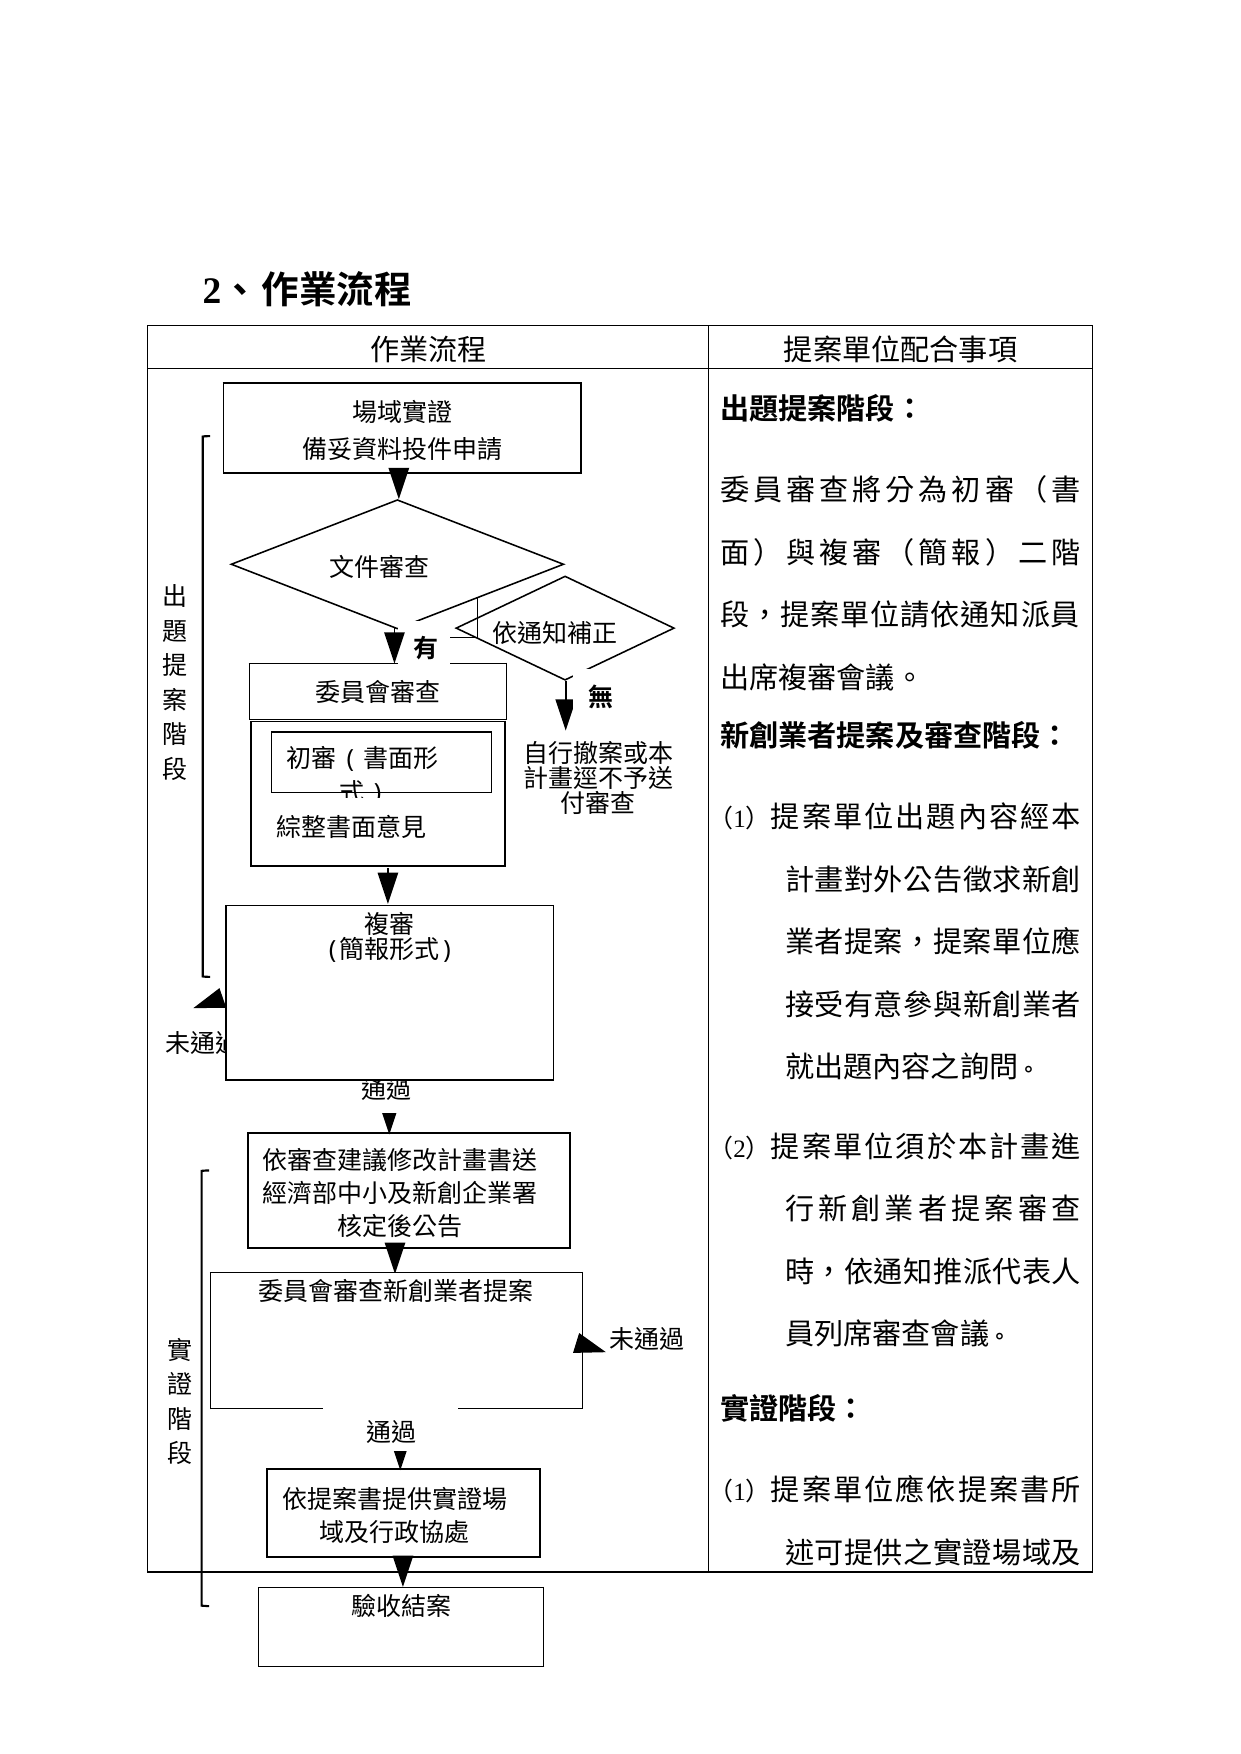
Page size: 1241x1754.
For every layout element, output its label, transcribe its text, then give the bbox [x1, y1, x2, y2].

table_header 作業流程 [148, 326, 708, 368]
list 作業流程 [202, 246, 1053, 308]
table_cell [148, 369, 708, 1571]
table_header 提案單位配合事項 [709, 326, 1092, 368]
table_cell 出題提案階段： 委員審查將分為初審（書面）與複審（簡報）二階段，提案單位請依通知派員出席複審會議。 新創業者提案及審查階段： 提案單位出題內容經本計畫對外公告徵求新創業者提案，提案單位應接受有意參與新創業者就出題內容之詢問。 提案單位須於本計畫進行新創業者提案審查時，依通知推派代表人員列席審查會議。 實證階段： 提案單位應依提案書所述可提供之實證場域及 [709, 369, 1092, 1571]
table_cell [268, 1470, 539, 1556]
table_cell [259, 1588, 543, 1666]
